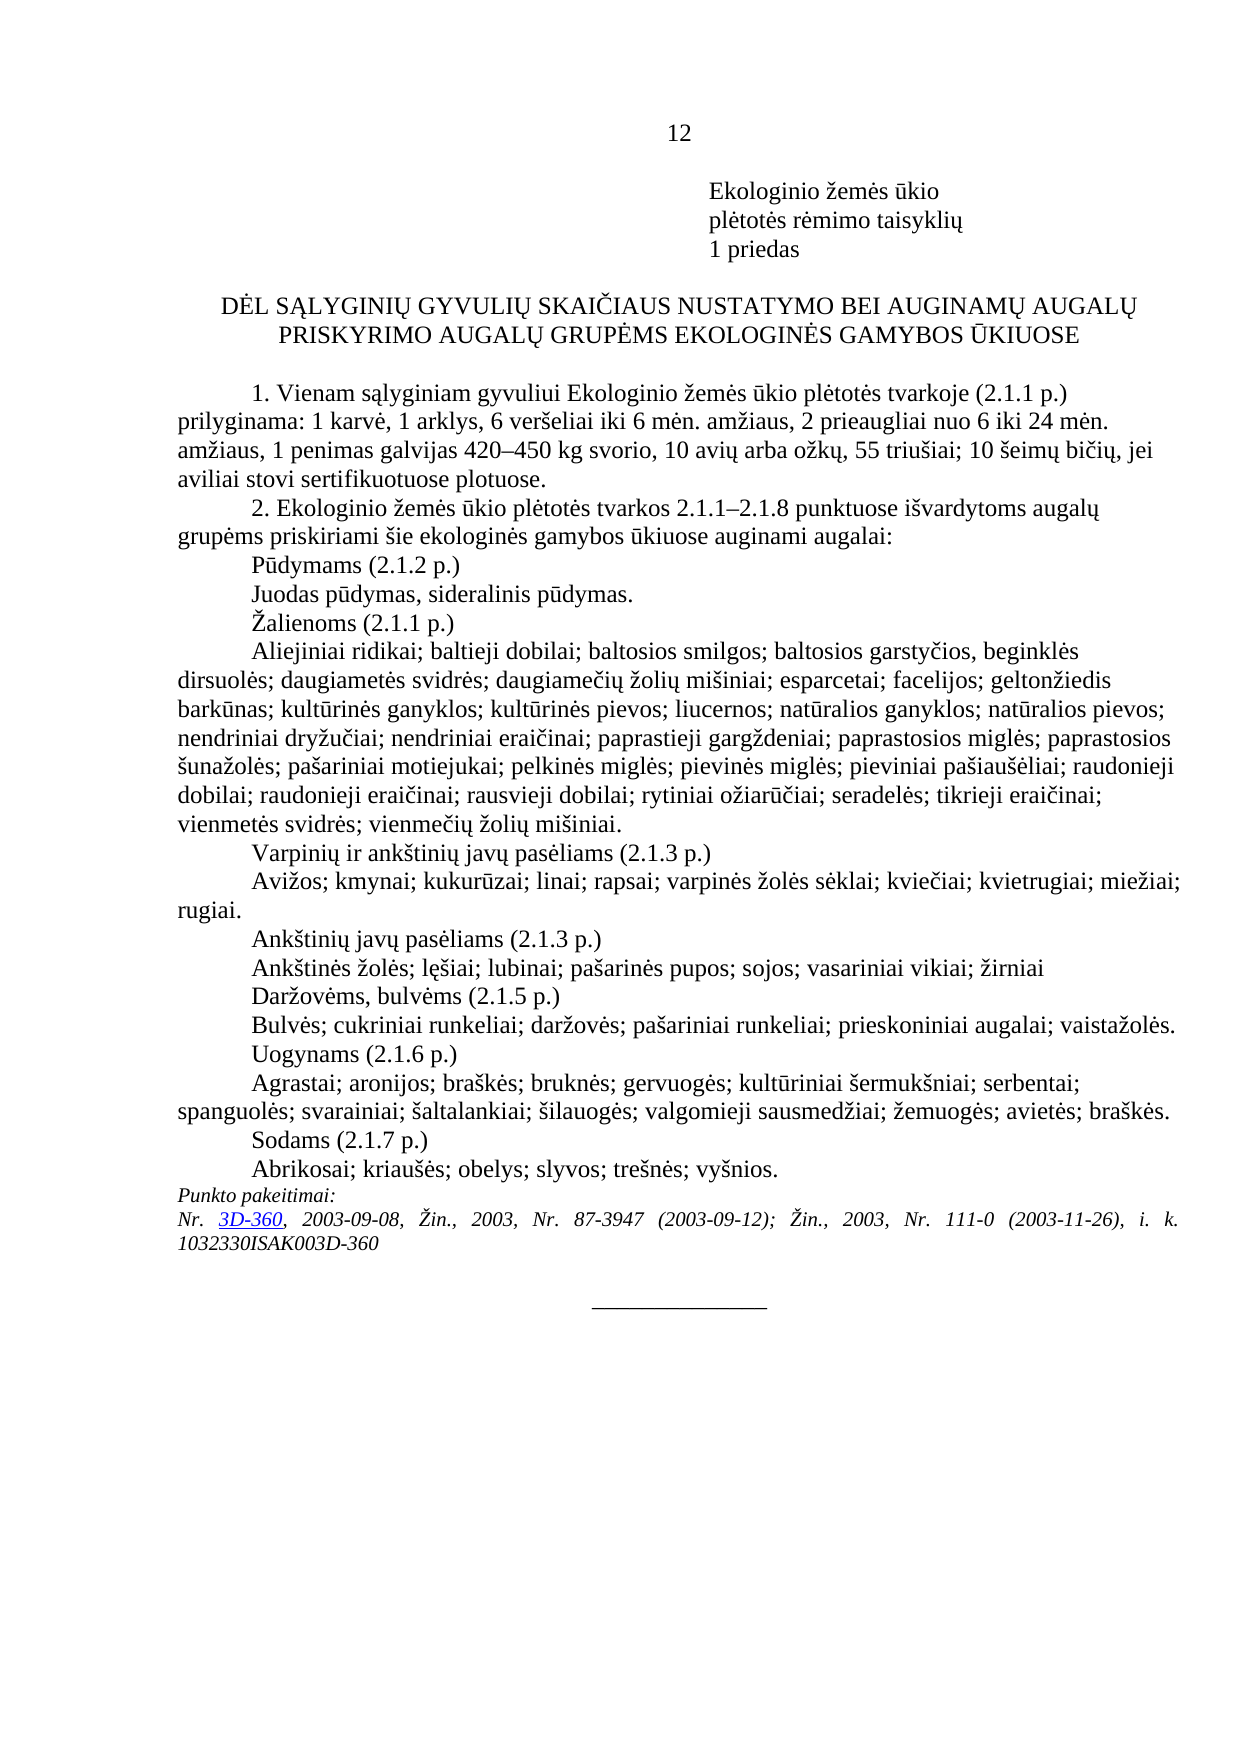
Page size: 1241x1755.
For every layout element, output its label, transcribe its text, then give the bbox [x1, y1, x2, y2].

text Daržovėms, bulvėms (2.1.5 p.) [177, 981, 1181, 1010]
text Ankštinių javų pasėliams (2.1.3 p.) [177, 924, 1181, 953]
text Avižos; kmynai; kukurūzai; linai; rapsai; varpinės žolės sėklai; kviečiai; kvietrugiai; miežiai; rugiai. [177, 866, 1181, 924]
text DĖL SĄLYGINIŲ GYVULIŲ SKAIČIAUS NUSTATYMO BEI AUGINAMŲ AUGALŲ PRISKYRIMO AUGALŲ GRUPĖMS EKOLOGINĖS GAMYBOS ŪKIUOSE [177, 291, 1181, 349]
text ______________ [177, 1283, 1181, 1312]
text Ekologinio žemės ūkio [709, 176, 1181, 205]
text Sodams (2.1.7 p.) [177, 1125, 1181, 1154]
text Ankštinės žolės; lęšiai; lubinai; pašarinės pupos; sojos; vasariniai vikiai; žirniai [177, 953, 1181, 981]
text Aliejiniai ridikai; baltieji dobilai; baltosios smilgos; baltosios garstyčios, beginklės dirsuolės; daugiametės svidrės; daugiamečių žolių mišiniai; esparcetai; facelijos; geltonžiedis barkūnas; kultūrinės ganyklos; kultūrinės pievos; liucernos; natūralios ganyklos; natūralios pievos; nendriniai dryžučiai; nendriniai eraičinai; paprastieji gargždeniai; paprastosios miglės; paprastosios šunažolės; pašariniai motiejukai; pelkinės miglės; pievinės miglės; pieviniai pašiaušėliai; raudonieji dobilai; raudonieji eraičinai; rausvieji dobilai; rytiniai ožiarūčiai; seradelės; tikrieji eraičinai; vienmetės svidrės; vienmečių žolių mišiniai. [177, 636, 1181, 838]
text Bulvės; cukriniai runkeliai; daržovės; pašariniai runkeliai; prieskoniniai augalai; vaistažolės. [177, 1010, 1181, 1039]
text Uogynams (2.1.6 p.) [177, 1039, 1181, 1068]
text Žalienoms (2.1.1 p.) [177, 608, 1181, 636]
text plėtotės rėmimo taisyklių [177, 205, 1181, 234]
text Agrastai; aronijos; braškės; bruknės; gervuogės; kultūriniai šermukšniai; serbentai; spanguolės; svarainiai; šaltalankiai; šilauogės; valgomieji sausmedžiai; žemuogės; avietės; braškės. [177, 1068, 1181, 1125]
text 1 priedas [177, 234, 1181, 263]
text Pūdymams (2.1.2 p.) [177, 550, 1181, 579]
text Juodas pūdymas, sideralinis pūdymas. [177, 579, 1181, 608]
text Abrikosai; kriaušės; obelys; slyvos; trešnės; vyšnios. [177, 1154, 1181, 1183]
text Nr. 3D-360, 2003-09-08, Žin., 2003, Nr. 87-3947 (2003-09-12); Žin., 2003, Nr. 111-0 (2003-11-26), i. k. 1032330ISAK003D-360 [177, 1207, 1181, 1255]
text Punkto pakeitimai: [177, 1183, 1181, 1207]
text Varpinių ir ankštinių javų pasėliams (2.1.3 p.) [177, 838, 1181, 866]
text 1. Vienam sąlyginiam gyvuliui Ekologinio žemės ūkio plėtotės tvarkoje (2.1.1 p.) prilyginama: 1 karvė, 1 arklys, 6 veršeliai iki 6 mėn. amžiaus, 2 prieaugliai nuo 6 iki 24 mėn. amžiaus, 1 penimas galvijas 420–450 kg svorio, 10 avių arba ožkų, 55 triušiai; 10 šeimų bičių, jei aviliai stovi sertifikuotuose plotuose. [177, 378, 1181, 493]
text 2. Ekologinio žemės ūkio plėtotės tvarkos 2.1.1–2.1.8 punktuose išvardytoms augalų grupėms priskiriami šie ekologinės gamybos ūkiuose auginami augalai: [177, 493, 1181, 550]
